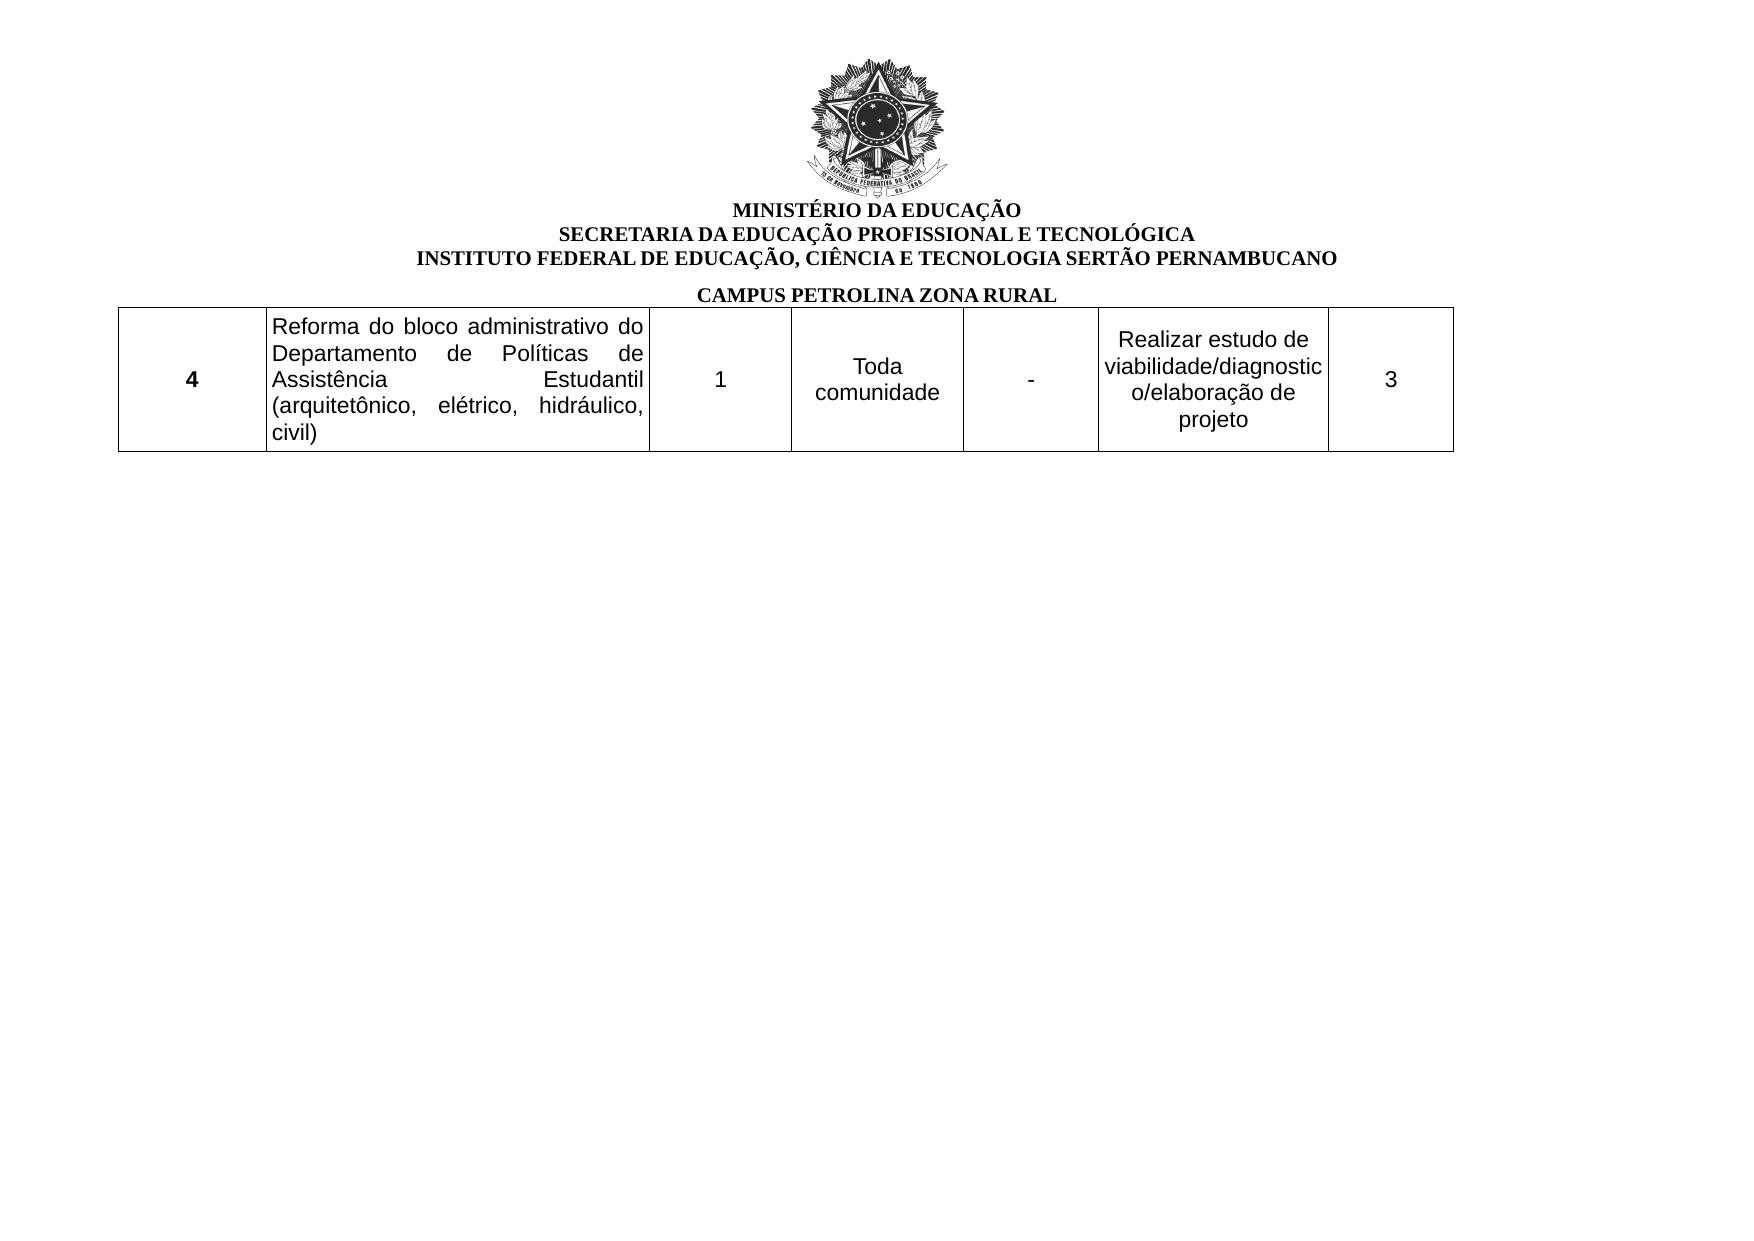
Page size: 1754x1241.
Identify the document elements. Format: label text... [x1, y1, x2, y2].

table_cell Reforma do bloco administrativo do Departamento de Políticas de Assistência Estudantil (arquitetônico, elétrico, hidráulico, civil) [267, 308, 649, 451]
table_cell Realizar estudo de viabilidade/diagnostico/elaboração de projeto [1099, 308, 1328, 451]
picture [806, 59, 948, 198]
table_cell Toda comunidade [792, 308, 963, 451]
table_cell 1 [650, 308, 791, 451]
table_cell 3 [1329, 308, 1453, 451]
table_cell 4 [119, 308, 266, 451]
table_cell - [964, 308, 1098, 451]
